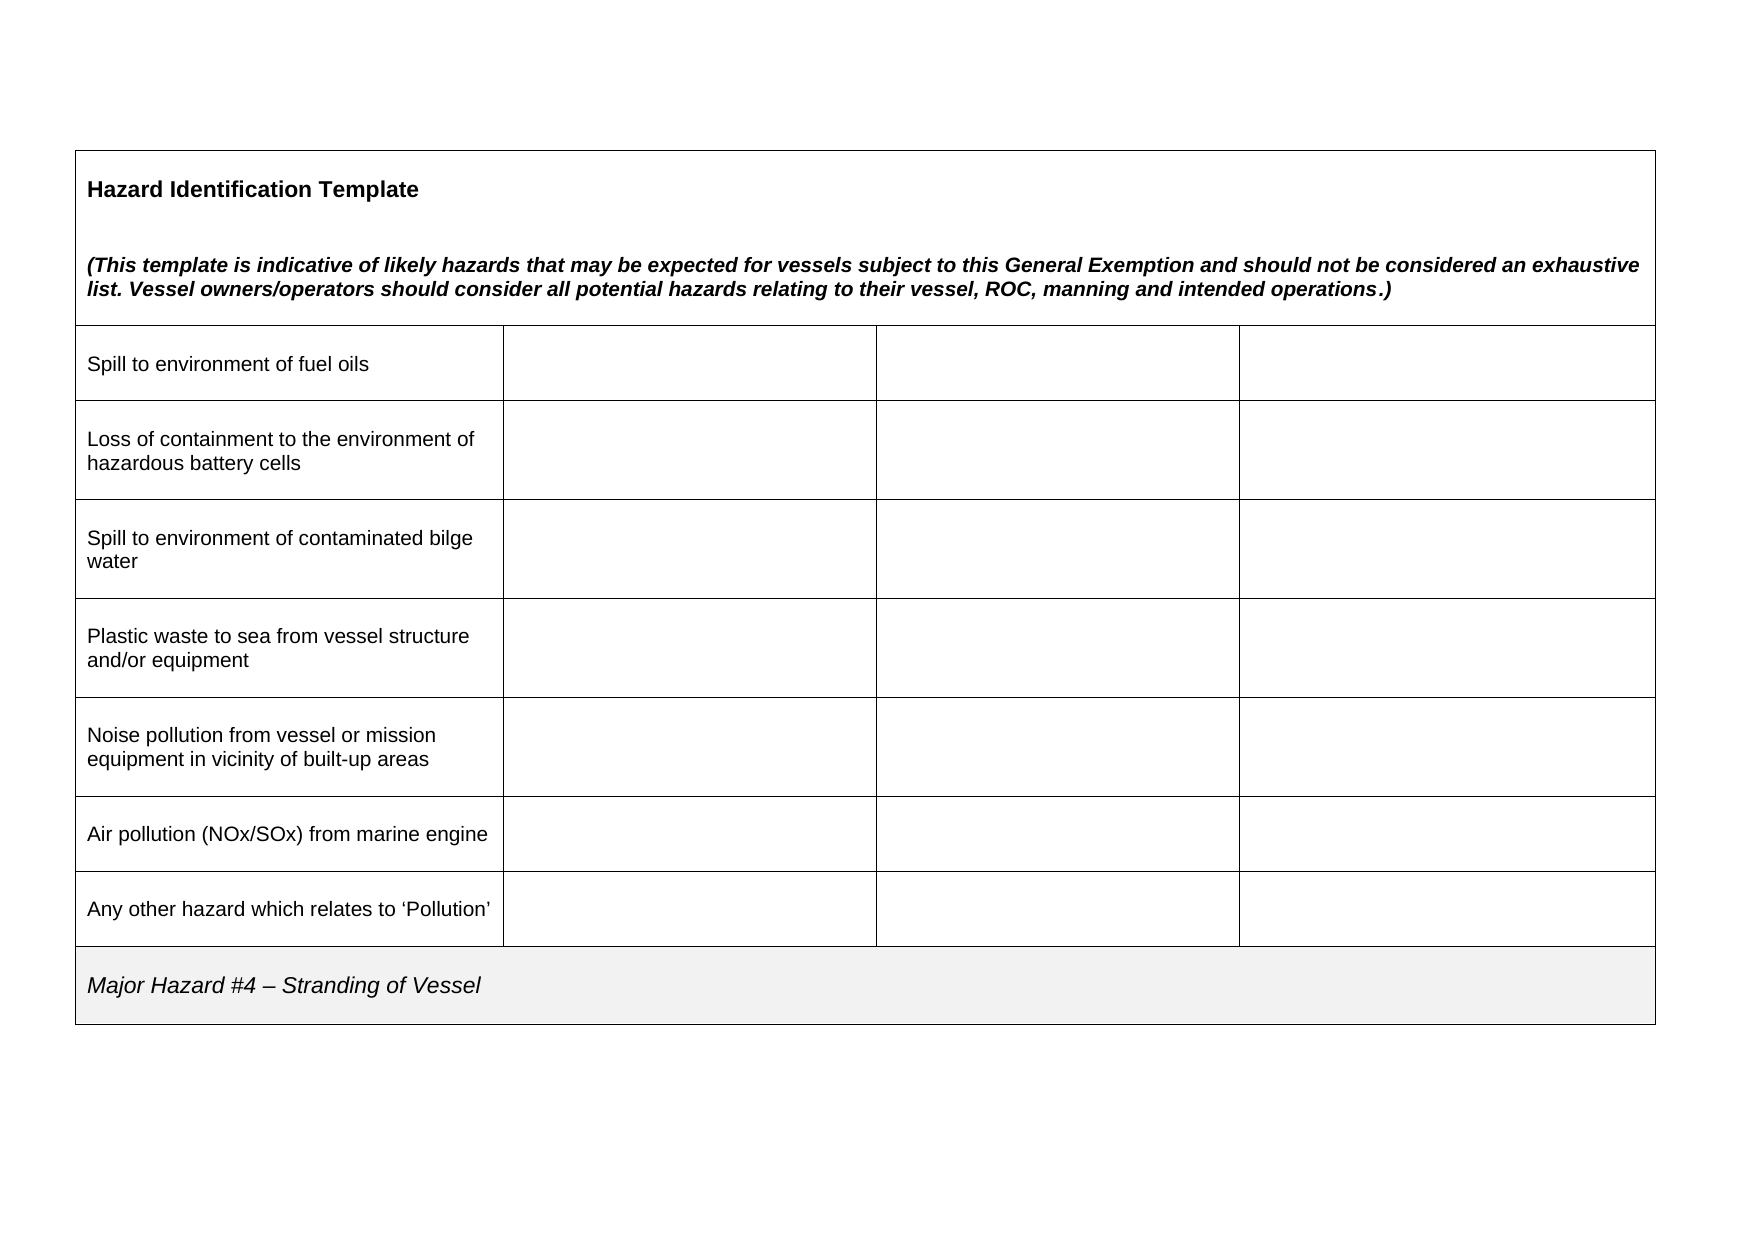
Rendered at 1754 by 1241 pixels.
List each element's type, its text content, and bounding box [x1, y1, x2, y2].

table_cell [504, 698, 876, 796]
table_cell [504, 401, 876, 499]
table_cell [877, 500, 1239, 598]
table_cell [877, 401, 1239, 499]
table_cell Loss of containment to the environment of hazardous battery cells [76, 401, 503, 499]
table_cell [1240, 500, 1655, 598]
table_cell Spill to environment of contaminated bilge water [76, 500, 503, 598]
table_cell Noise pollution from vessel or mission equipment in vicinity of built-up areas [76, 698, 503, 796]
table_cell [1240, 326, 1655, 400]
table_cell [877, 599, 1239, 697]
table_cell [1240, 872, 1655, 946]
table_cell Plastic waste to sea from vessel structure and/or equipment [76, 599, 503, 697]
table_header Hazard Identification Template (This template is indicative of likely hazards that may be expected for vessels subject to this General Exemption and should not be considered an exhaustive list. Vessel owners/operators should consider all potential hazards relating to their vessel, ROC, manning and intended operations.) [76, 151, 1655, 325]
table_cell Any other hazard which relates to ‘Pollution’ [76, 872, 503, 946]
table_cell [504, 599, 876, 697]
table_cell Spill to environment of fuel oils [76, 326, 503, 400]
table_cell [504, 326, 876, 400]
table_cell [504, 872, 876, 946]
table_cell [877, 797, 1239, 871]
table_cell [504, 500, 876, 598]
table_cell [1240, 698, 1655, 796]
table_cell [877, 326, 1239, 400]
table_cell [1240, 797, 1655, 871]
table_cell [877, 872, 1239, 946]
table_cell [504, 797, 876, 871]
table_cell [877, 698, 1239, 796]
table_cell Air pollution (NOx/SOx) from marine engine [76, 797, 503, 871]
table_cell Major Hazard #4 – Stranding of Vessel [76, 947, 1655, 1023]
table_cell [1240, 401, 1655, 499]
table_cell [1240, 599, 1655, 697]
